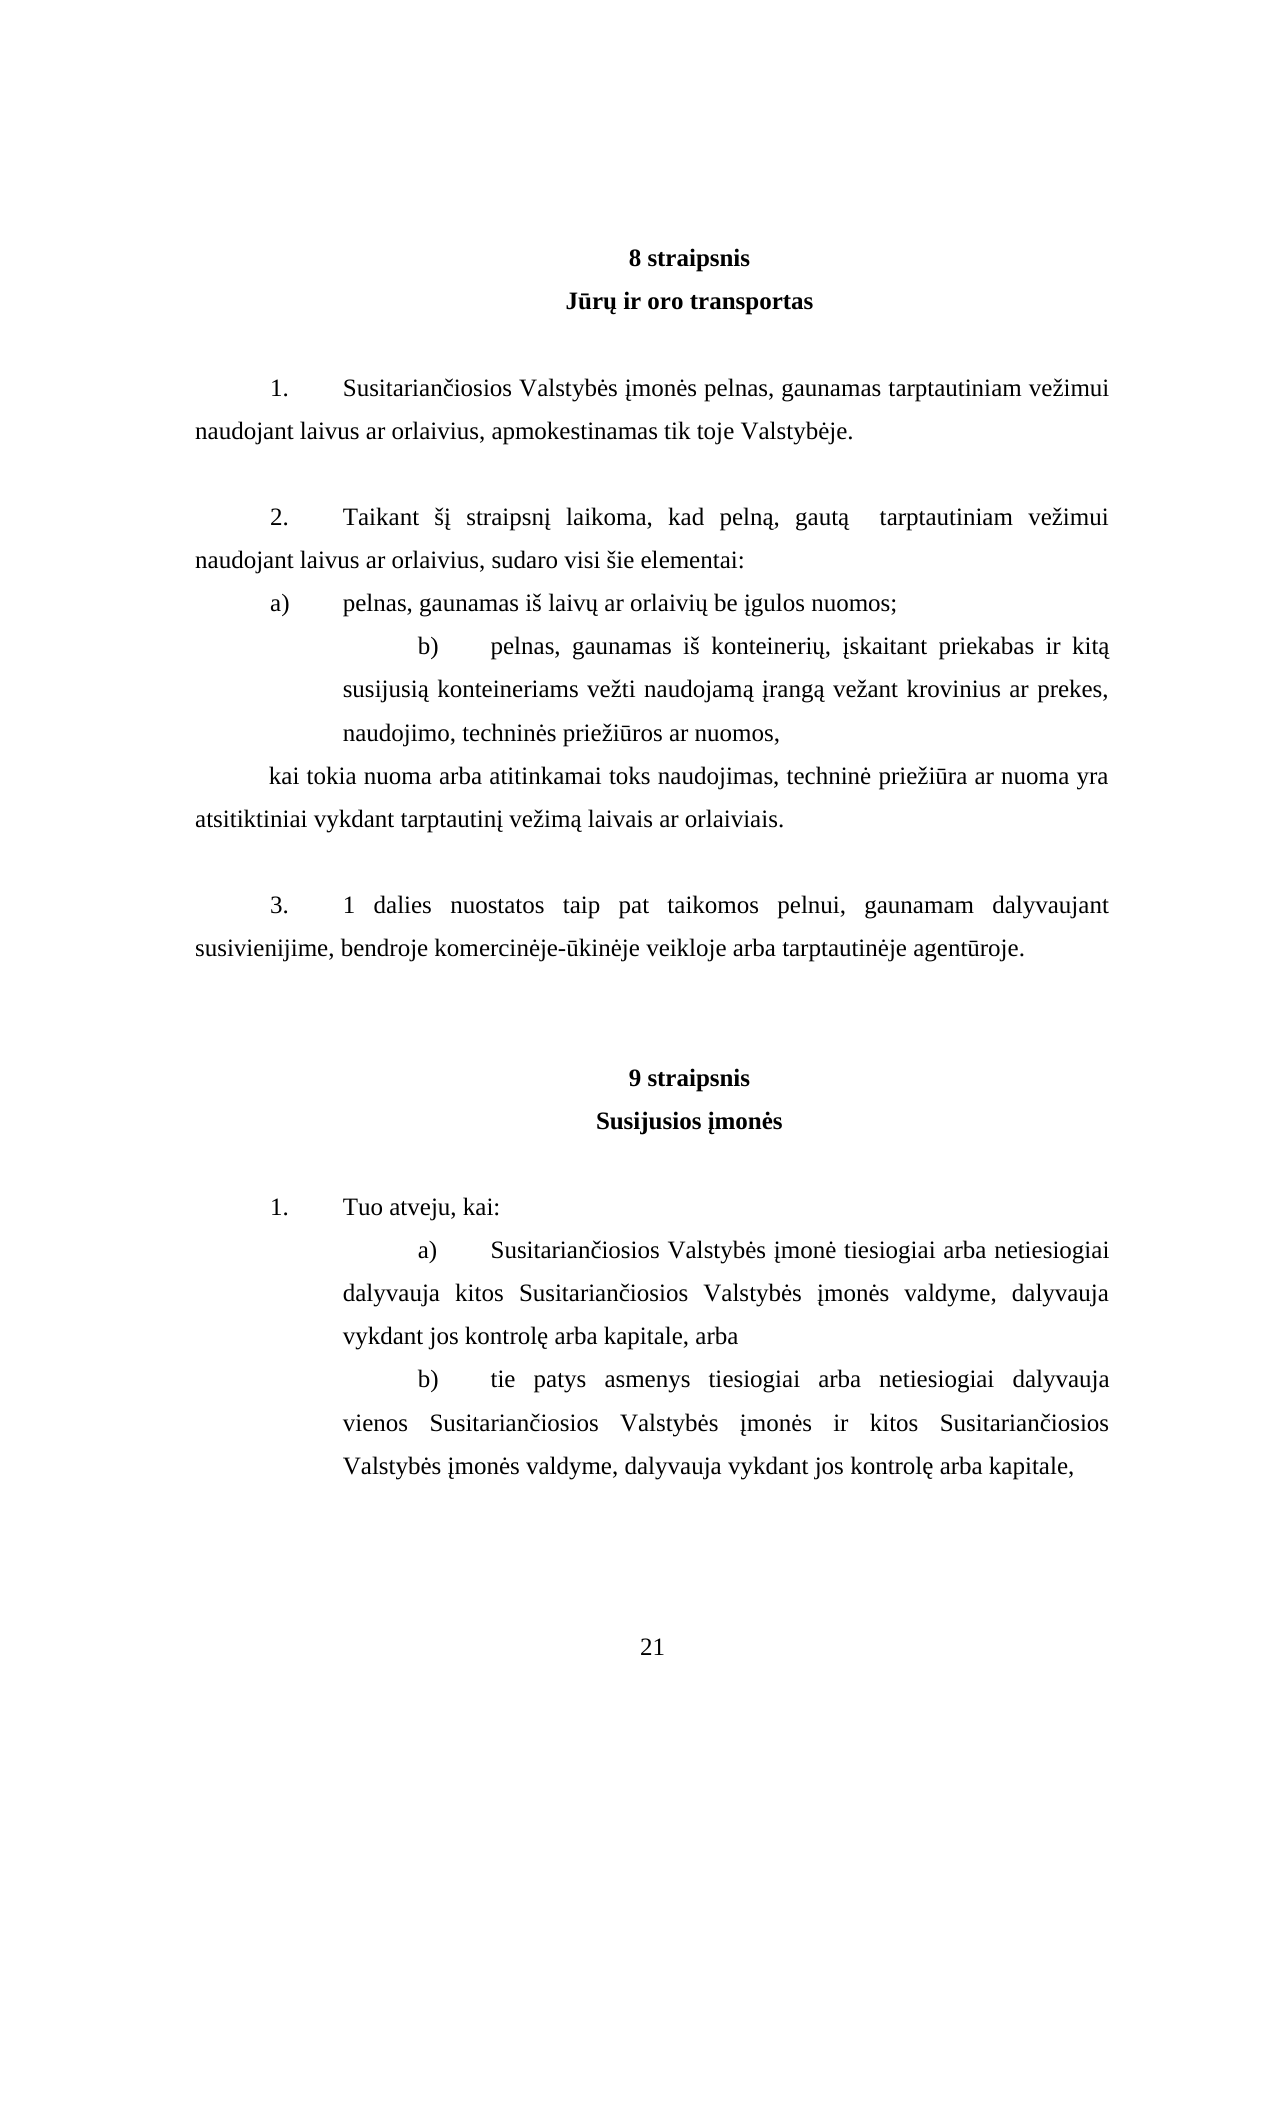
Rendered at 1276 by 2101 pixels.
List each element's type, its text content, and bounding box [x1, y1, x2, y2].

text 9 straipsnis [195, 1063, 1110, 1091]
text Jūrų ir oro transportas [195, 286, 1110, 315]
text 1. Tuo atveju, kai: [195, 1192, 1110, 1221]
text a) pelnas, gaunamas iš laivų ar orlaivių be įgulos nuomos; [195, 588, 1110, 617]
text 2. Taikant šį straipsnį laikoma, kad pelną, gautą tarptautiniam vežimui naudojant laivus ar orlaivius, sudaro visi šie elementai: [195, 502, 1110, 574]
text 3. 1 dalies nuostatos taip pat taikomos pelnui, gaunamam dalyvaujant susivienijime, bendroje komercinėje-ūkinėje veikloje arba tarptautinėje agentūroje. [195, 890, 1110, 962]
text 1. Susitariančiosios Valstybės įmonės pelnas, gaunamas tarptautiniam vežimui naudojant laivus ar orlaivius, apmokestinamas tik toje Valstybėje. [195, 373, 1110, 444]
text kai tokia nuoma arba atitinkamai toks naudojimas, techninė priežiūra ar nuoma yra atsitiktiniai vykdant tarptautinį vežimą laivais ar orlaiviais. [195, 761, 1110, 833]
text a) Susitariančiosios Valstybės įmonė tiesiogiai arba netiesiogiai dalyvauja kitos Susitariančiosios Valstybės įmonės valdyme, dalyvauja vykdant jos kontrolę arba kapitale, arba [343, 1235, 1110, 1350]
text b) pelnas, gaunamas iš konteinerių, įskaitant priekabas ir kitą susijusią konteineriams vežti naudojamą įrangą vežant krovinius ar prekes, naudojimo, techninės priežiūros ar nuomos, [343, 631, 1110, 746]
text Susijusios įmonės [195, 1106, 1110, 1134]
text 8 straipsnis [195, 243, 1110, 272]
text b) tie patys asmenys tiesiogiai arba netiesiogiai dalyvauja vienos Susitariančiosios Valstybės įmonės ir kitos Susitariančiosios Valstybės įmonės valdyme, dalyvauja vykdant jos kontrolę arba kapitale, [343, 1364, 1110, 1479]
